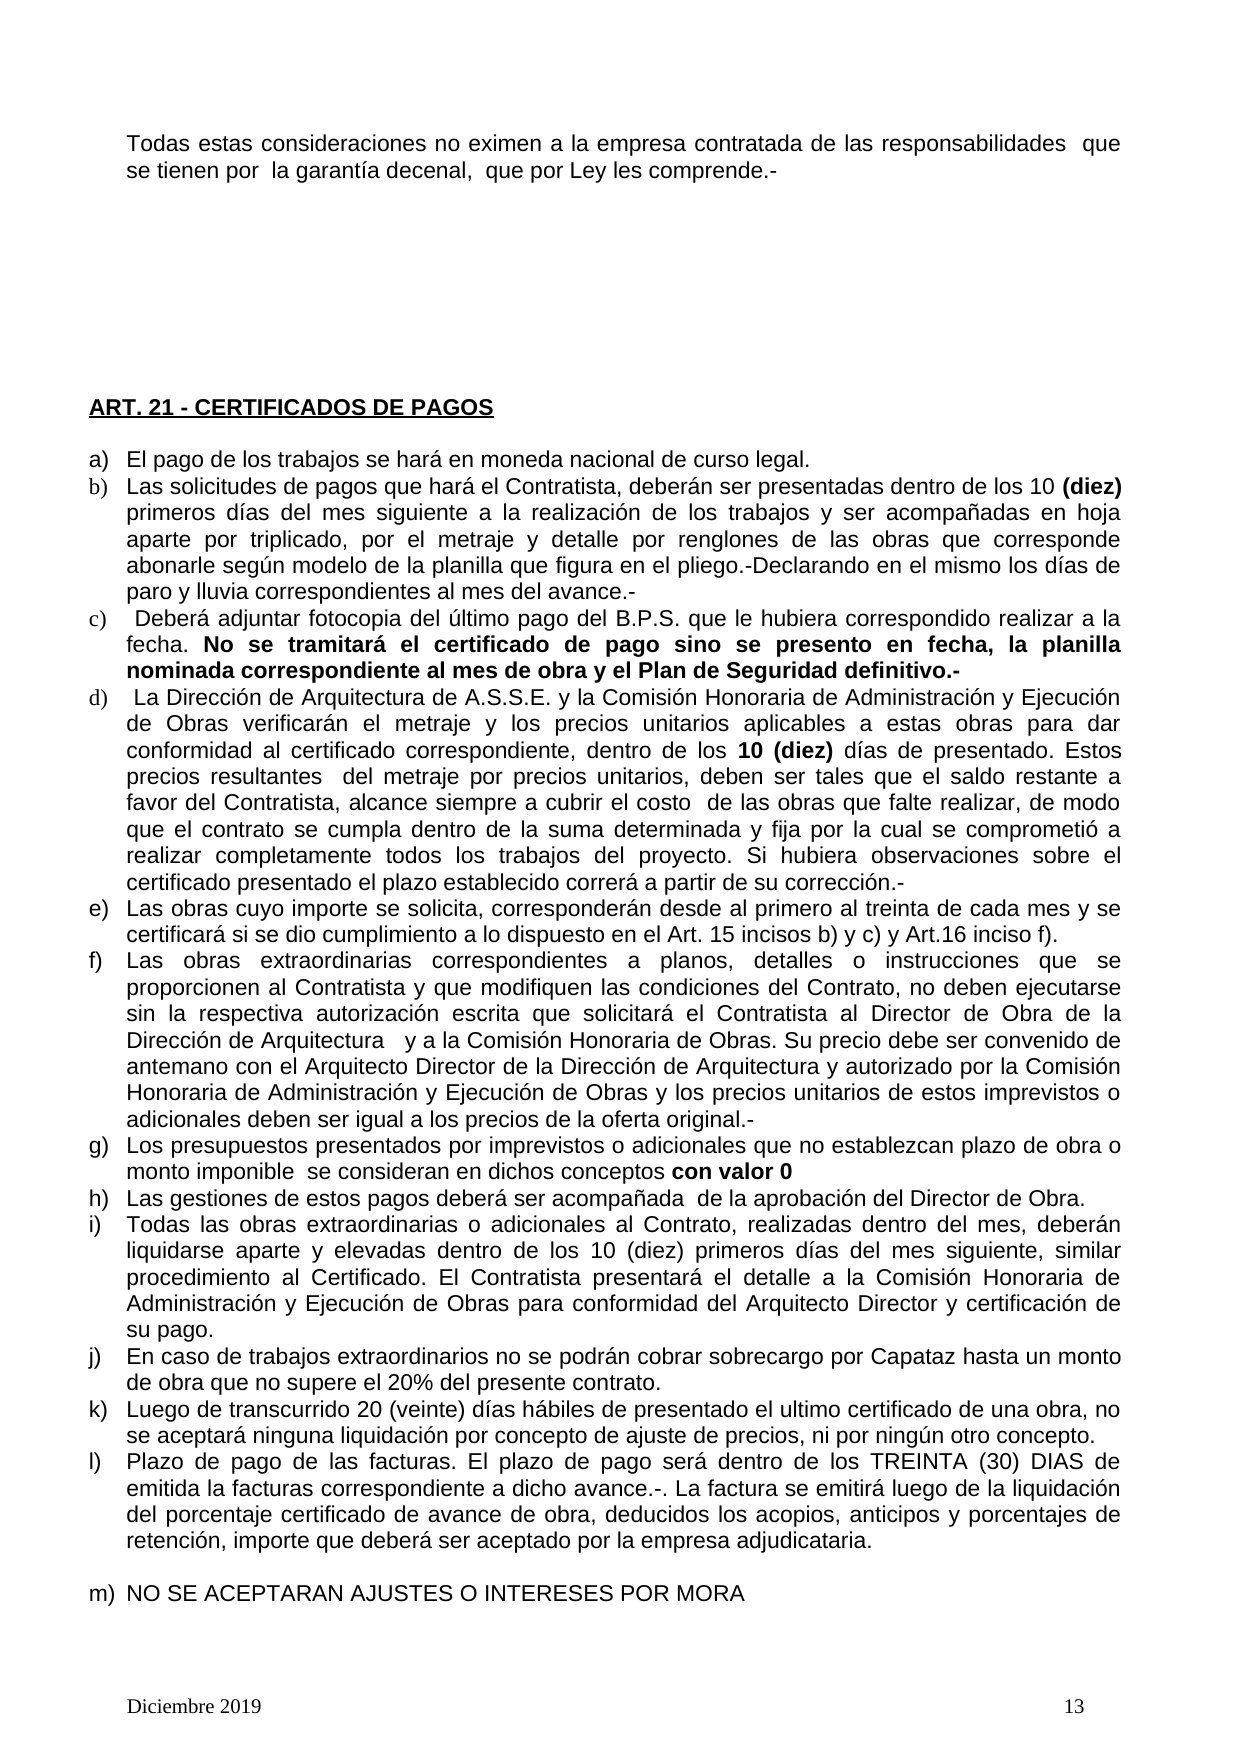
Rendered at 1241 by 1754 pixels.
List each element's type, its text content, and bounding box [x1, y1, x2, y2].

list El pago de los trabajos se hará en moneda nacional de curso legal. [89, 446, 1122, 473]
list Plazo de pago de las facturas. El plazo de pago será dentro de los TREINTA (30) DIAS de emitida la facturas correspondiente a dicho avance.-. La factura se emitirá luego de la liquidación del porcentaje certificado de avance de obra, deducidos los acopios, anticipos y porcentajes de retención, importe que deberá ser aceptado por la empresa adjudicataria. [89, 1448, 1122, 1554]
list NO SE ACEPTARAN AJUSTES O INTERESES POR MORA [89, 1580, 1122, 1606]
list Las obras extraordinarias correspondientes a planos, detalles o instrucciones que se proporcionen al Contratista y que modifiquen las condiciones del Contrato, no deben ejecutarse sin la respectiva autorización escrita que solicitará el Contratista al Director de Obra de la Dirección de Arquitectura y a la Comisión Honoraria de Obras. Su precio debe ser convenido de antemano con el Arquitecto Director de la Dirección de Arquitectura y autorizado por la Comisión Honoraria de Administración y Ejecución de Obras y los precios unitarios de estos imprevistos o adicionales deben ser igual a los precios de la oferta original.- [89, 947, 1122, 1132]
list Las gestiones de estos pagos deberá ser acompañada de la aprobación del Director de Obra. [89, 1185, 1122, 1211]
list Los presupuestos presentados por imprevistos o adicionales que no establezcan plazo de obra o monto imponible se consideran en dichos conceptos con valor 0 [89, 1132, 1122, 1185]
list Todas las obras extraordinarias o adicionales al Contrato, realizadas dentro del mes, deberán liquidarse aparte y elevadas dentro de los 10 (diez) primeros días del mes siguiente, similar procedimiento al Certificado. El Contratista presentará el detalle a la Comisión Honoraria de Administración y Ejecución de Obras para conformidad del Arquitecto Director y certificación de su pago. [89, 1211, 1122, 1343]
list La Dirección de Arquitectura de A.S.S.E. y la Comisión Honoraria de Administración y Ejecución de Obras verificarán el metraje y los precios unitarios aplicables a estas obras para dar conformidad al certificado correspondiente, dentro de los 10 (diez) días de presentado. Estos precios resultantes del metraje por precios unitarios, deben ser tales que el saldo restante a favor del Contratista, alcance siempre a cubrir el costo de las obras que falte realizar, de modo que el contrato se cumpla dentro de la suma determinada y fija por la cual se comprometió a realizar completamente todos los trabajos del proyecto. Si hubiera observaciones sobre el certificado presentado el plazo establecido correrá a partir de su corrección.- [89, 684, 1122, 895]
list Las obras cuyo importe se solicita, corresponderán desde al primero al treinta de cada mes y se certificará si se dio cumplimiento a lo dispuesto en el Art. 15 incisos b) y c) y Art.16 inciso f). [89, 895, 1122, 947]
text Todas estas consideraciones no eximen a la empresa contratada de las responsabilidades que se tienen por la garantía decenal, que por Ley les comprende.- [126, 130, 1122, 183]
list Deberá adjuntar fotocopia del último pago del B.P.S. que le hubiera correspondido realizar a la fecha. No se tramitará el certificado de pago sino se presento en fecha, la planilla nominada correspondiente al mes de obra y el Plan de Seguridad definitivo.- [89, 605, 1122, 684]
list Luego de transcurrido 20 (veinte) días hábiles de presentado el ultimo certificado de una obra, no se aceptará ninguna liquidación por concepto de ajuste de precios, ni por ningún otro concepto. [89, 1396, 1122, 1448]
list En caso de trabajos extraordinarios no se podrán cobrar sobrecargo por Capataz hasta un monto de obra que no supere el 20% del presente contrato. [89, 1343, 1122, 1396]
list Las solicitudes de pagos que hará el Contratista, deberán ser presentadas dentro de los 10 (diez) primeros días del mes siguiente a la realización de los trabajos y ser acompañadas en hoja aparte por triplicado, por el metraje y detalle por renglones de las obras que corresponde abonarle según modelo de la planilla que figura en el pliego.-Declarando en el mismo los días de paro y lluvia correspondientes al mes del avance.- [89, 473, 1122, 605]
text ART. 21 - CERTIFICADOS DE PAGOS [89, 394, 1122, 420]
